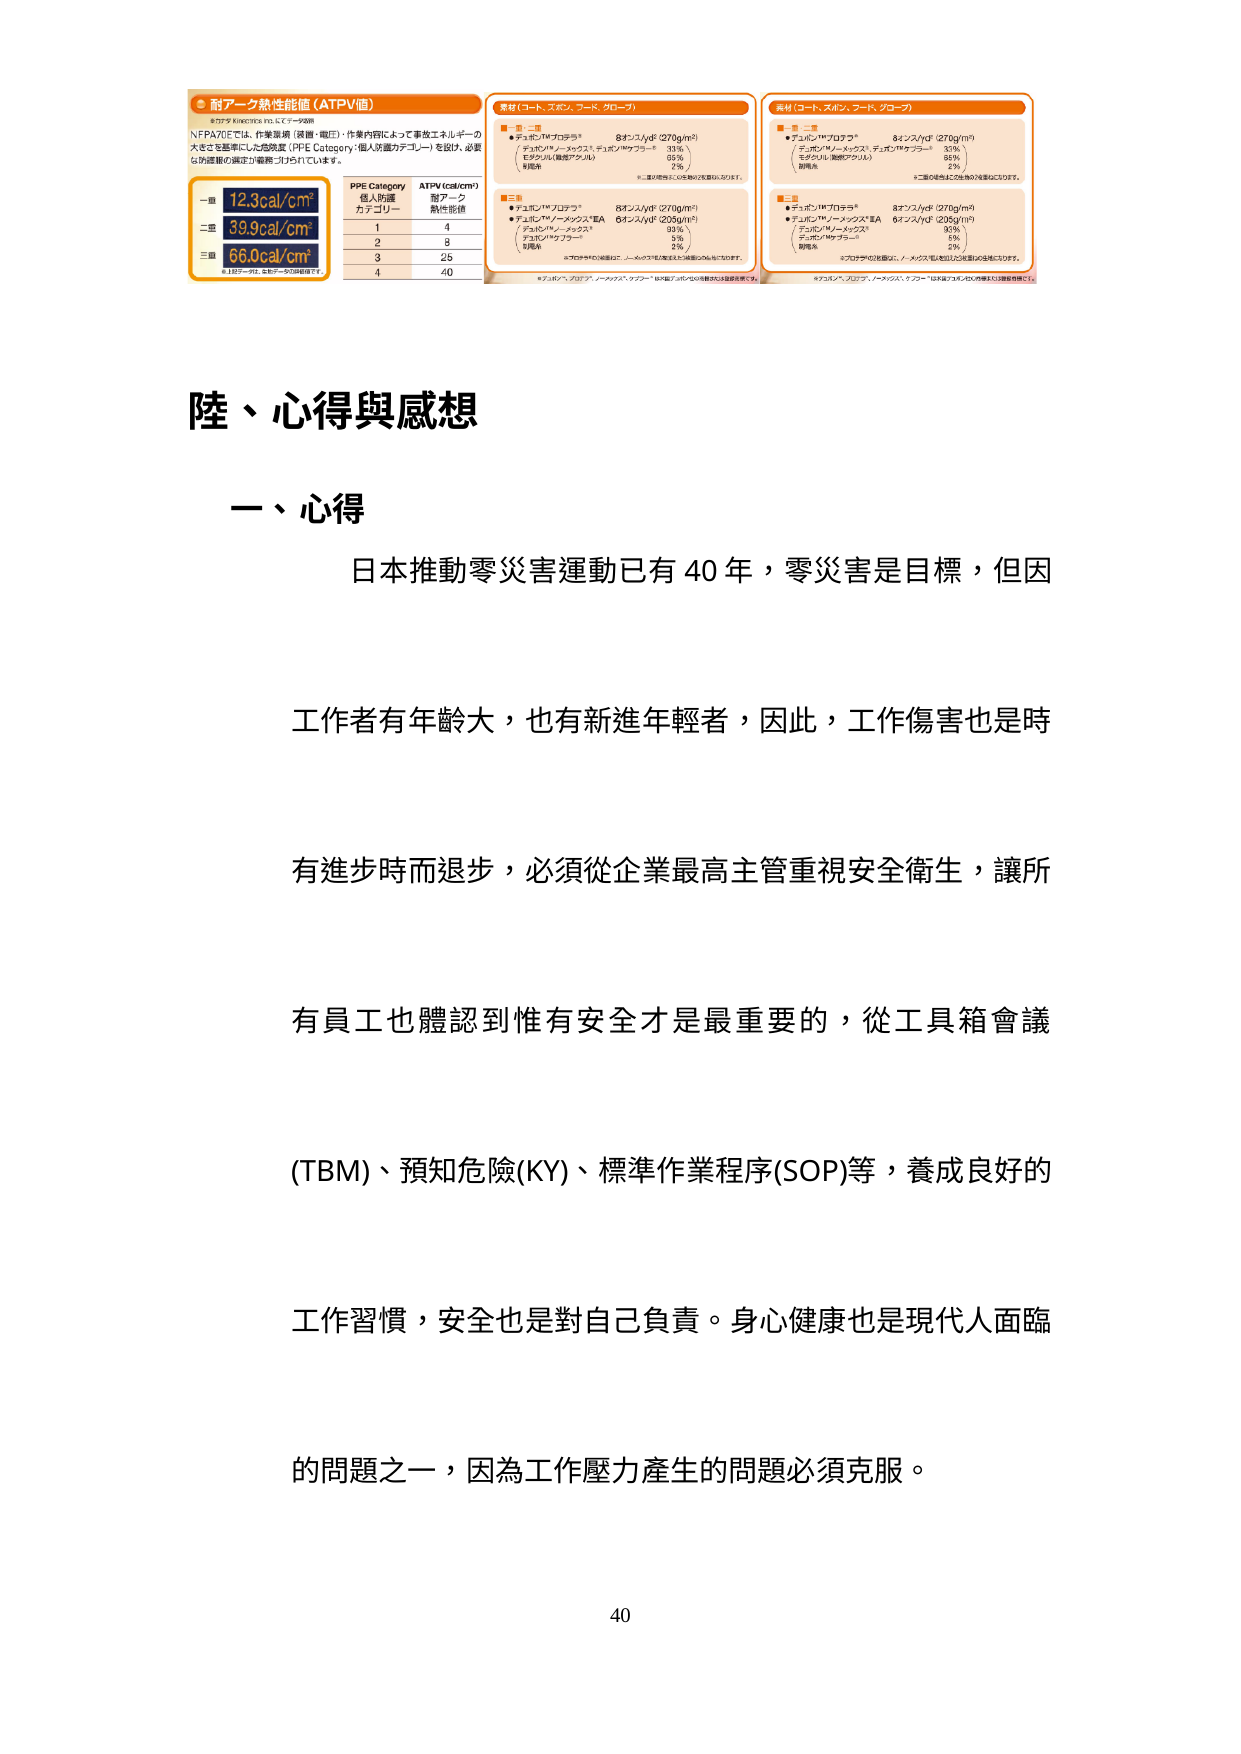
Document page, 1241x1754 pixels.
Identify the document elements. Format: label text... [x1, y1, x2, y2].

picture [187, 89, 1037, 284]
list 心得 [230, 483, 1053, 531]
text 日本推動零災害運動已有40年，零災害是目標，但因工作者有年齡大，也有新進年輕者，因此，工作傷害也是時有進步時而退步，必須從企業最高主管重視安全衛生，讓所有員工也體認到惟有安全才是最重要的，從工具箱會議(TBM)、預知危險(KY)、標準作業程序(SOP)等，養成良好的工作習慣，安全也是對自己負責。身心健康也是現代人面臨的問題之一，因為工作壓力產生的問題必須克服。 [291, 531, 1053, 1506]
text 陸、心得與感想 [187, 370, 1053, 445]
